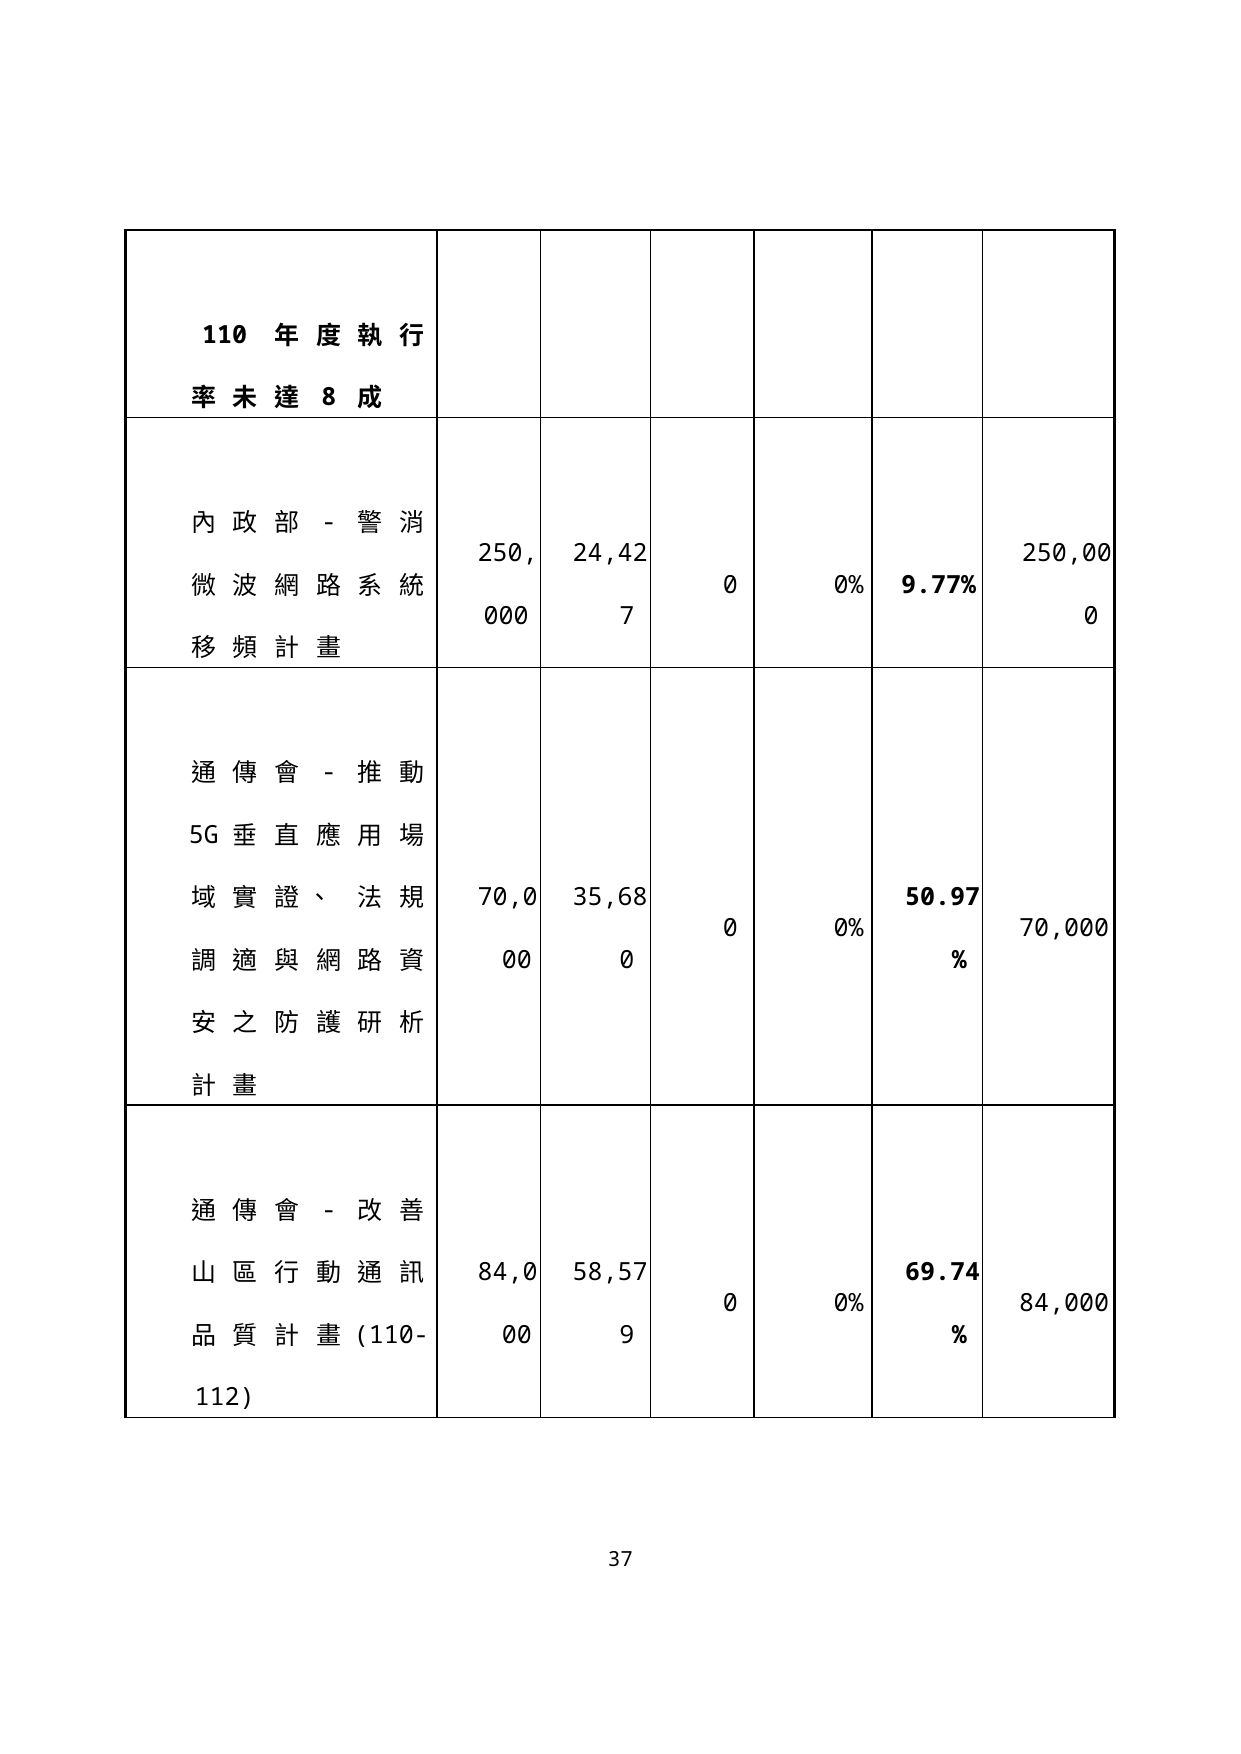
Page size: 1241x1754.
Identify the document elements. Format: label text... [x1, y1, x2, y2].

table_cell 0% [755, 1106, 871, 1417]
table_cell [983, 231, 1113, 417]
table_cell [651, 231, 753, 417]
table_cell 35,680 [541, 668, 650, 1104]
table_cell 通傳會-推動5G垂直應用場域實證、法規調適與網路資安之防護研析計畫 [127, 668, 436, 1104]
table_cell [438, 231, 540, 417]
table_cell 24,427 [541, 418, 650, 667]
table_cell 0 [651, 1106, 753, 1417]
table_cell 70,000 [438, 668, 540, 1104]
table_cell 0 [651, 668, 753, 1104]
table_cell 70,000 [983, 668, 1113, 1104]
table_cell 250,000 [438, 418, 540, 667]
table_cell [541, 231, 650, 417]
table_cell 110年度執行率未達8成 [127, 231, 436, 417]
table_cell 通傳會-改善山區行動通訊品質計畫(110-112) [127, 1106, 436, 1417]
table_cell 9.77% [873, 418, 982, 667]
table_cell 84,000 [438, 1106, 540, 1417]
table_cell 50.97% [873, 668, 982, 1104]
table_cell 84,000 [983, 1106, 1113, 1417]
table_cell 0% [755, 668, 871, 1104]
table_cell 0 [651, 418, 753, 667]
table_cell 69.74% [873, 1106, 982, 1417]
table_cell 250,000 [983, 418, 1113, 667]
table_cell 內政部-警消微波網路系統移頻計畫 [127, 418, 436, 667]
table_cell [755, 231, 871, 417]
table_cell [873, 231, 982, 417]
table_cell 58,579 [541, 1106, 650, 1417]
table_cell 0% [755, 418, 871, 667]
